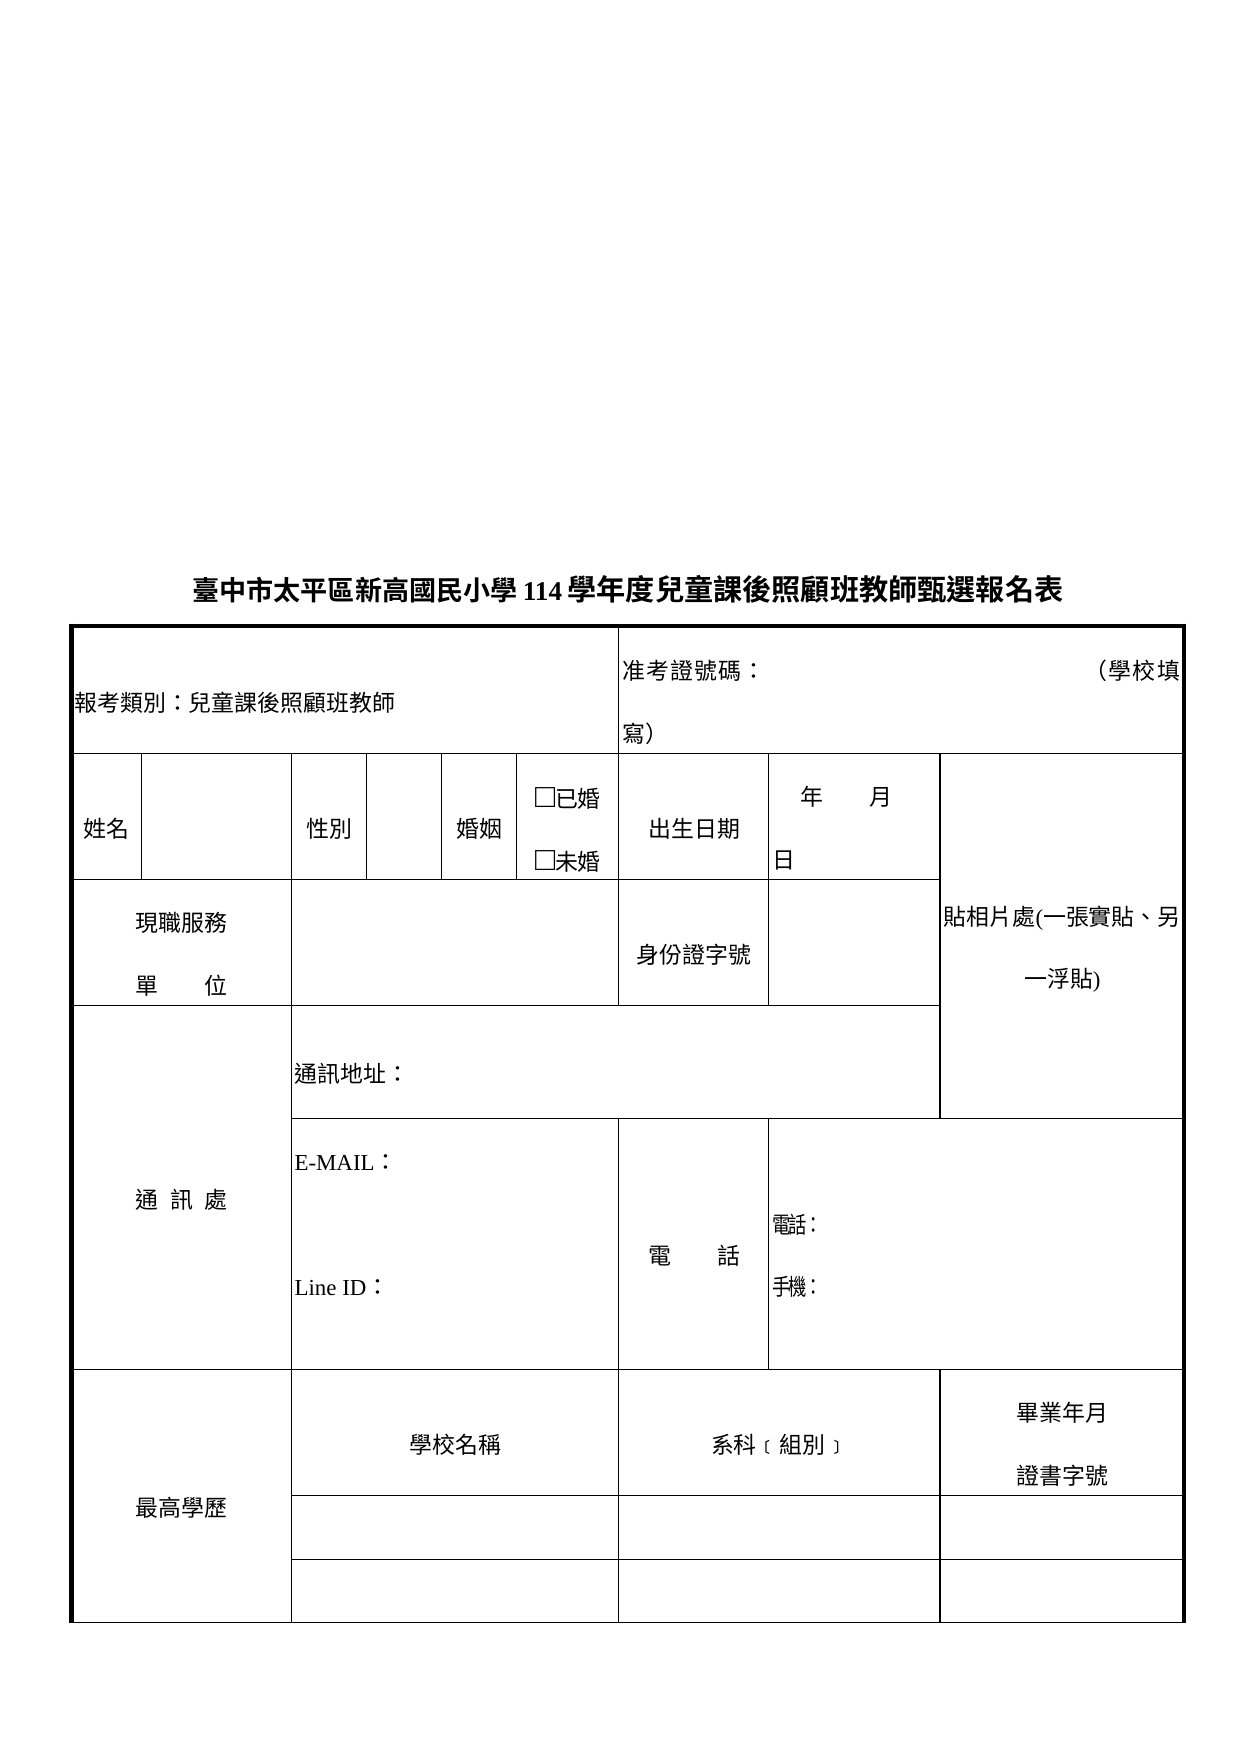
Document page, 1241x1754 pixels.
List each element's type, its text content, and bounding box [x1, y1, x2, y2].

table_cell 現職服務 單 位 [74, 880, 291, 1005]
table_cell [142, 754, 291, 879]
table_cell [292, 1560, 618, 1622]
table_cell 通訊地址： [292, 1006, 939, 1118]
table_cell 畢業年月 證書字號 [941, 1370, 1182, 1495]
table_header 報考類別：兒童課後照顧班教師 [74, 628, 618, 753]
table_cell 身份證字號 [619, 880, 768, 1005]
table_cell 電 話 [619, 1119, 768, 1369]
table_cell 貼相片處(一張實貼、另一浮貼) [941, 754, 1182, 1118]
table_cell 學校名稱 [292, 1370, 618, 1495]
table_cell □已婚 □未婚 [517, 754, 618, 879]
table_cell 系科﹝組別﹞ [619, 1370, 939, 1495]
table_cell 年 月 日 [769, 754, 939, 879]
table_header 准考證號碼： （學校填寫） [619, 628, 1182, 753]
table_cell [292, 1496, 618, 1559]
table_cell 性別 [292, 754, 366, 879]
table_cell [292, 880, 618, 1005]
table_cell 通 訊 處 [74, 1006, 291, 1369]
table_cell 出生日期 [619, 754, 768, 879]
table_cell 姓名 [74, 754, 141, 879]
table_cell [941, 1560, 1182, 1622]
table_cell E-MAIL： Line ID： [292, 1119, 618, 1369]
table_cell [941, 1496, 1182, 1559]
table_cell [769, 880, 939, 1005]
table_cell [367, 754, 441, 879]
table_cell 電話： 手機： [769, 1119, 1182, 1369]
table_cell [619, 1496, 939, 1559]
table_cell 婚姻 [442, 754, 516, 879]
table_cell 最高學歷 [74, 1370, 291, 1622]
table_cell [619, 1560, 939, 1622]
text 臺中市太平區新高國民小學114學年度兒童課後照顧班教師甄選報名表 [148, 546, 1107, 608]
